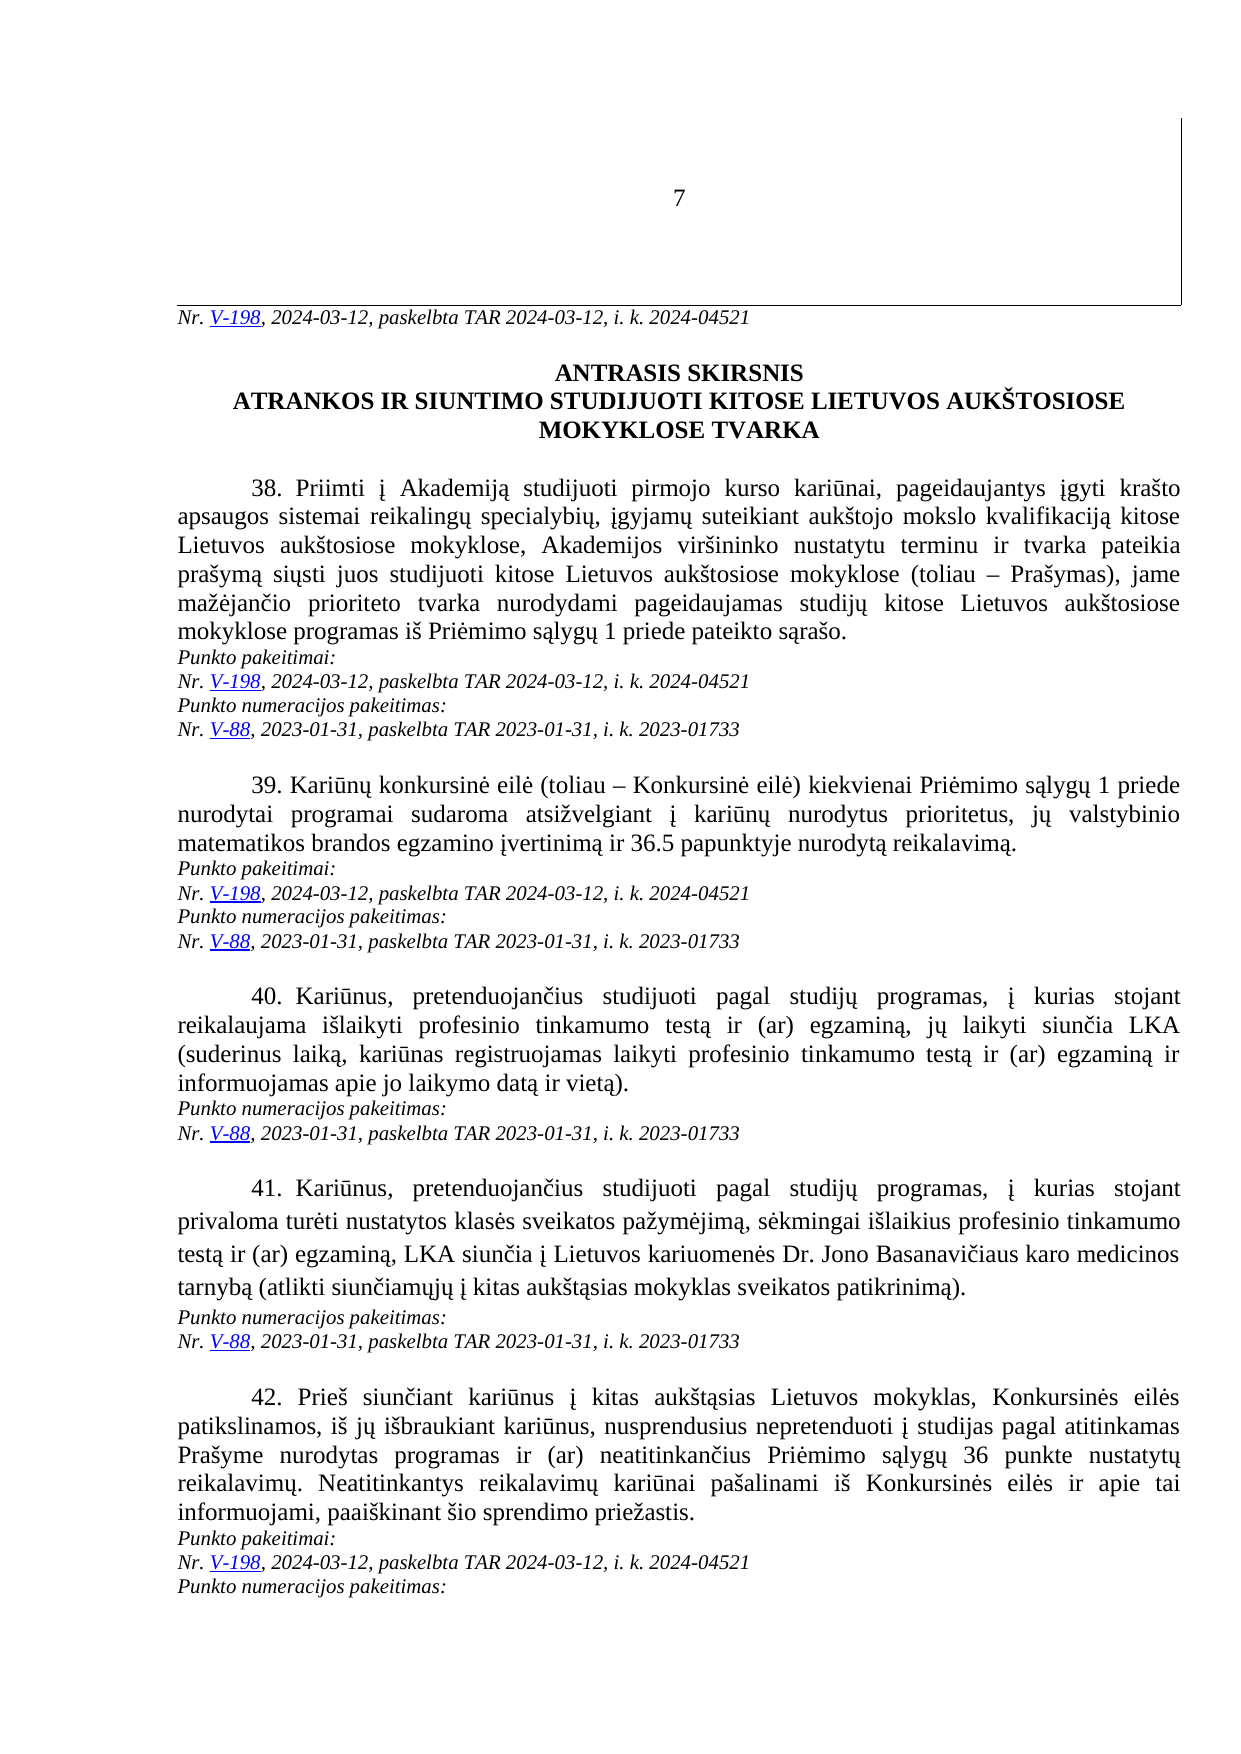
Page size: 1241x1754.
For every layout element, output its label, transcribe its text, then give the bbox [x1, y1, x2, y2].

text Punkto pakeitimai: [177, 1526, 1181, 1550]
text Nr. V-88, 2023-01-31, paskelbta TAR 2023-01-31, i. k. 2023-01733 [177, 928, 1181, 953]
text Nr. V-198, 2024-03-12, paskelbta TAR 2024-03-12, i. k. 2024-04521 [177, 880, 1181, 904]
text Punkto numeracijos pakeitimas: [177, 1096, 1181, 1120]
text 40. Kariūnus, pretenduojančius studijuoti pagal studijų programas, į kurias stojant reikalaujama išlaikyti profesinio tinkamumo testą ir (ar) egzaminą, jų laikyti siunčia LKA (suderinus laiką, kariūnas registruojamas laikyti profesinio tinkamumo testą ir (ar) egzaminą ir informuojamas apie jo laikymo datą ir vietą). [177, 981, 1181, 1096]
text Punkto numeracijos pakeitimas: [177, 1305, 1181, 1329]
text Punkto numeracijos pakeitimas: [177, 693, 1181, 717]
text Nr. V-88, 2023-01-31, paskelbta TAR 2023-01-31, i. k. 2023-01733 [177, 1329, 1181, 1353]
text Nr. V-88, 2023-01-31, paskelbta TAR 2023-01-31, i. k. 2023-01733 [177, 1120, 1181, 1144]
text Nr. V-198, 2024-03-12, paskelbta TAR 2024-03-12, i. k. 2024-04521 [177, 1550, 1181, 1574]
text Nr. V-198, 2024-03-12, paskelbta TAR 2024-03-12, i. k. 2024-04521 [177, 305, 1181, 329]
text 39. Kariūnų konkursinė eilė (toliau – Konkursinė eilė) kiekvienai Priėmimo sąlygų 1 priede nurodytai programai sudaroma atsižvelgiant į kariūnų nurodytus prioritetus, jų valstybinio matematikos brandos egzamino įvertinimą ir 36.5 papunktyje nurodytą reikalavimą. [177, 770, 1181, 856]
text Nr. V-88, 2023-01-31, paskelbta TAR 2023-01-31, i. k. 2023-01733 [177, 717, 1181, 741]
text Punkto numeracijos pakeitimas: [177, 1574, 1181, 1598]
text ATRANKOS IR SIUNTIMO STUDIJUOTI KITOSE LIETUVOS AUKŠTOSIOSE MOKYKLOSE TVARKA [177, 386, 1181, 444]
text Punkto pakeitimai: [177, 645, 1181, 669]
text 42. Prieš siunčiant kariūnus į kitas aukštąsias Lietuvos mokyklas, Konkursinės eilės patikslinamos, iš jų išbraukiant kariūnus, nusprendusius nepretenduoti į studijas pagal atitinkamas Prašyme nurodytas programas ir (ar) neatitinkančius Priėmimo sąlygų 36 punkte nustatytų reikalavimų. Neatitinkantys reikalavimų kariūnai pašalinami iš Konkursinės eilės ir apie tai informuojami, paaiškinant šio sprendimo priežastis. [177, 1382, 1181, 1526]
text 38. Priimti į Akademiją studijuoti pirmojo kurso kariūnai, pageidaujantys įgyti krašto apsaugos sistemai reikalingų specialybių, įgyjamų suteikiant aukštojo mokslo kvalifikaciją kitose Lietuvos aukštosiose mokyklose, Akademijos viršininko nustatytu terminu ir tvarka pateikia prašymą siųsti juos studijuoti kitose Lietuvos aukštosiose mokyklose (toliau – Prašymas), jame mažėjančio prioriteto tvarka nurodydami pageidaujamas studijų kitose Lietuvos aukštosiose mokyklose programas iš Priėmimo sąlygų 1 priede pateikto sąrašo. [177, 473, 1181, 645]
text ANTRASIS SKIRSNIS [177, 358, 1181, 386]
text 41. Kariūnus, pretenduojančius studijuoti pagal studijų programas, į kurias stojant privaloma turėti nustatytos klasės sveikatos pažymėjimą, sėkmingai išlaikius profesinio tinkamumo testą ir (ar) egzaminą, LKA siunčia į Lietuvos kariuomenės Dr. Jono Basanavičiaus karo medicinos tarnybą (atlikti siunčiamųjų į kitas aukštąsias mokyklas sveikatos patikrinimą). [177, 1173, 1181, 1301]
text Punkto pakeitimai: [177, 856, 1181, 880]
text Nr. V-198, 2024-03-12, paskelbta TAR 2024-03-12, i. k. 2024-04521 [177, 669, 1181, 693]
text Punkto numeracijos pakeitimas: [177, 904, 1181, 928]
